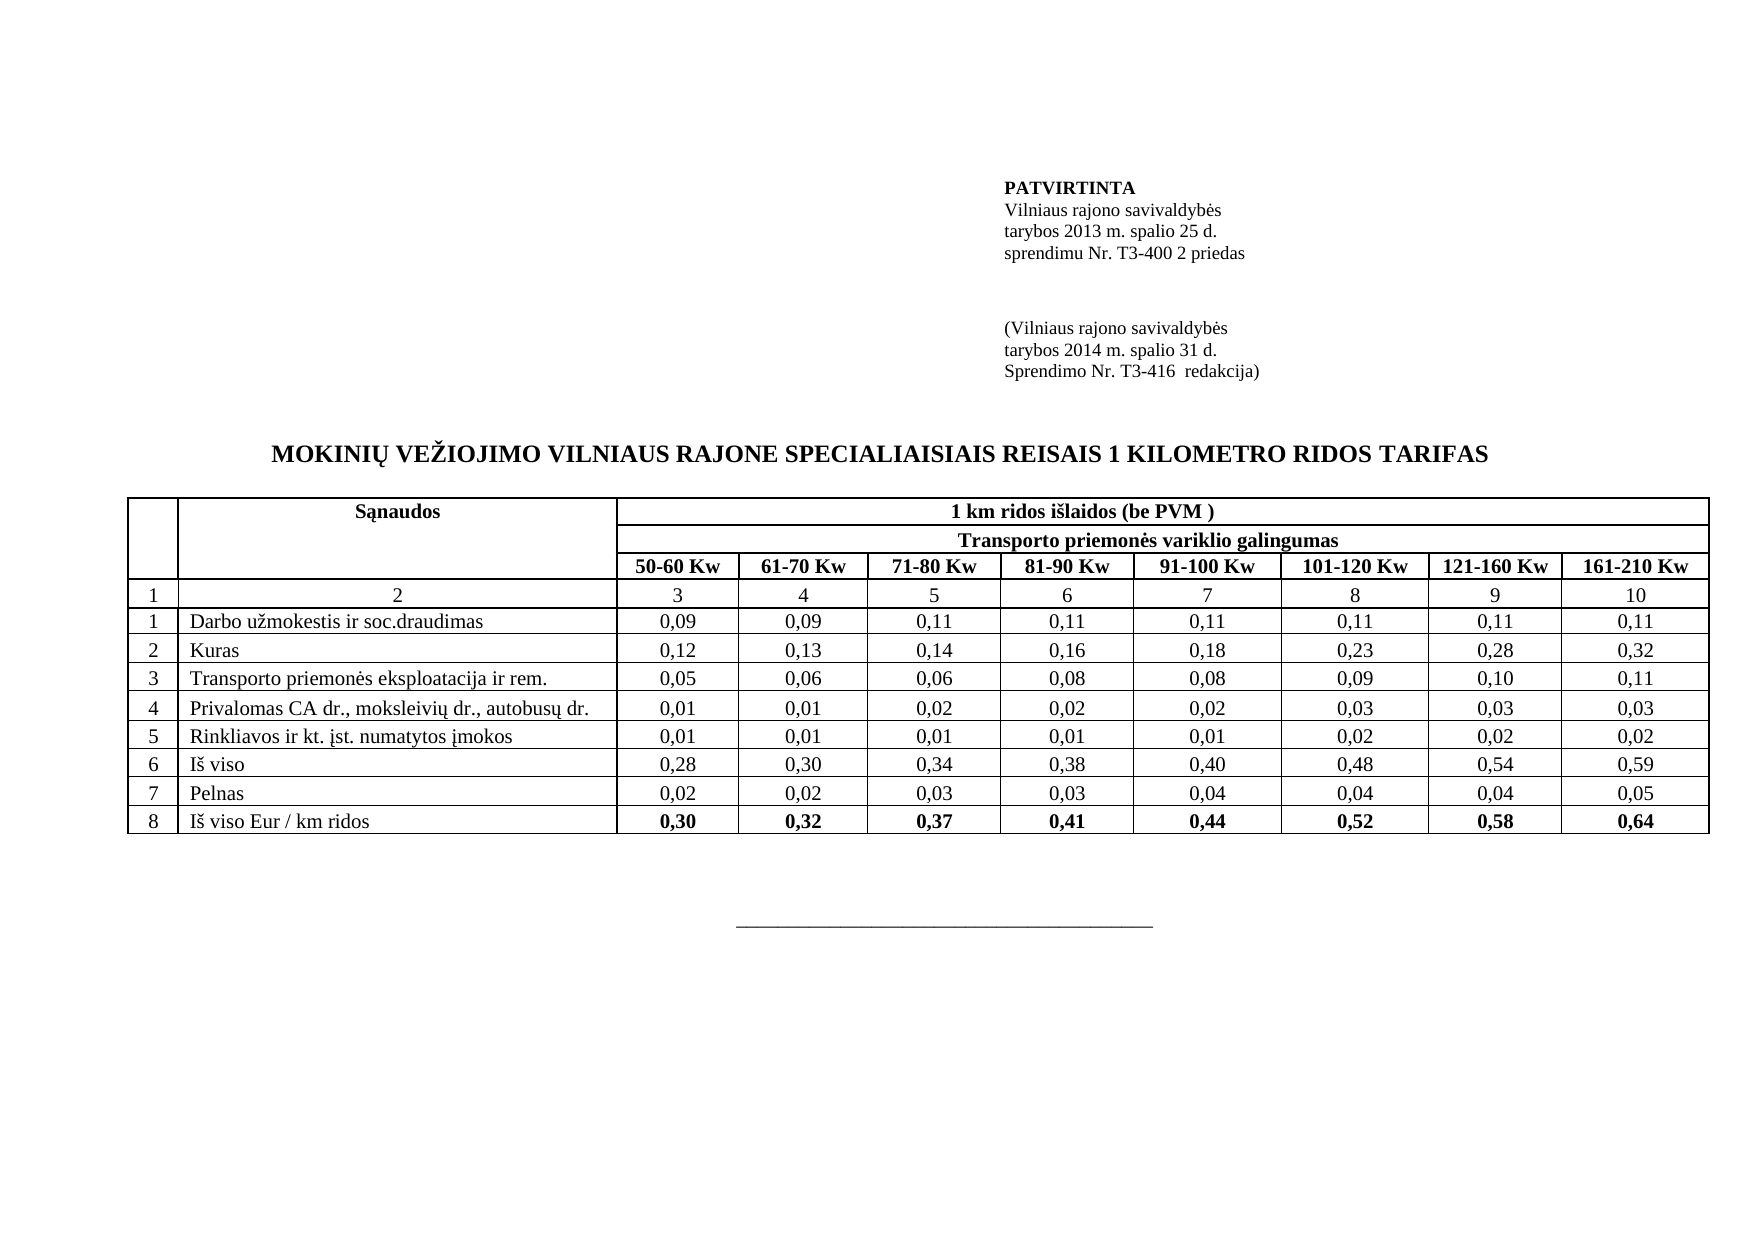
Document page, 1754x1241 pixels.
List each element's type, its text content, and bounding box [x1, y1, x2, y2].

table_cell 5 [129, 721, 177, 748]
table_cell Rinkliavos ir kt. įst. numatytos įmokos [179, 721, 616, 748]
table_cell 0,59 [1562, 749, 1708, 776]
table_cell Kuras [179, 634, 616, 662]
table_cell 0,01 [868, 721, 1000, 748]
table_cell 0,04 [1134, 777, 1281, 805]
table_cell 0,64 [1562, 806, 1708, 833]
table_cell 3 [129, 663, 177, 690]
table_cell 0,32 [1562, 634, 1708, 662]
table_cell 0,23 [1282, 634, 1428, 662]
table_cell 5 [868, 580, 1000, 607]
table_cell 0,11 [1429, 609, 1561, 633]
table_cell 0,32 [739, 806, 867, 833]
table_cell 0,03 [868, 777, 1000, 805]
table_cell [1562, 526, 1708, 552]
text ________________________________________ [118, 906, 1635, 930]
text sprendimu Nr. T3-400 2 priedas [118, 242, 1589, 263]
table_cell 0,01 [1134, 721, 1281, 748]
text tarybos 2013 m. spalio 25 d. [118, 220, 1539, 242]
table_cell 0,14 [868, 634, 1000, 662]
table_cell 0,01 [1001, 721, 1133, 748]
table_cell 0,11 [1562, 609, 1708, 633]
table_header [1429, 499, 1562, 523]
table_cell 4 [129, 691, 177, 719]
table_cell 0,02 [618, 777, 738, 805]
table_header [1297, 499, 1429, 523]
table_cell 0,03 [1429, 691, 1561, 719]
table_cell 101-120 Kw [1282, 554, 1428, 578]
table_cell 0,11 [1282, 609, 1428, 633]
table_cell Privalomas CA dr., moksleivių dr., autobusų dr. [179, 691, 616, 719]
table_header [618, 499, 739, 523]
table_cell 0,44 [1134, 806, 1281, 833]
table_cell 0,10 [1429, 663, 1561, 690]
table_cell 50-60 Kw [618, 554, 738, 578]
table_cell 4 [739, 580, 867, 607]
table_cell 0,48 [1282, 749, 1428, 776]
table_cell 0,02 [1134, 691, 1281, 719]
table_cell 0,04 [1429, 777, 1561, 805]
table_cell 6 [1001, 580, 1133, 607]
table_cell 0,01 [618, 721, 738, 748]
table_cell 0,11 [868, 609, 1000, 633]
table_cell 0,09 [739, 609, 867, 633]
text Vilniaus rajono savivaldybės [118, 199, 1589, 220]
table_cell 0,18 [1134, 634, 1281, 662]
table_header 1 km ridos išlaidos (be PVM ) [868, 499, 1297, 523]
table_cell 0,02 [1001, 691, 1133, 719]
table_cell 0,34 [868, 749, 1000, 776]
table_cell [1429, 526, 1562, 552]
table_cell 0,09 [618, 609, 738, 633]
table_cell Iš viso Eur / km ridos [179, 806, 616, 833]
table_cell 0,01 [618, 691, 738, 719]
table_cell 8 [1282, 580, 1428, 607]
table_cell 2 [129, 634, 177, 662]
table_cell 0,30 [618, 806, 738, 833]
table_cell 0,54 [1429, 749, 1561, 776]
table_cell 0,38 [1001, 749, 1133, 776]
table_cell 3 [618, 580, 738, 607]
table_header [1562, 499, 1708, 523]
table_cell 0,41 [1001, 806, 1133, 833]
table_cell 61-70 Kw [740, 554, 867, 578]
table_cell Iš viso [179, 749, 616, 776]
table_cell 7 [1134, 580, 1281, 607]
table_cell 0,37 [868, 806, 1000, 833]
table_cell Transporto priemonės eksploatacija ir rem. [179, 663, 616, 690]
table_cell Darbo užmokestis ir soc.draudimas [179, 609, 616, 633]
table_cell 121-160 Kw [1430, 554, 1561, 578]
table_cell Transporto priemonės variklio galingumas [868, 526, 1429, 552]
table_cell 0,05 [618, 663, 738, 690]
table_cell 0,01 [739, 691, 867, 719]
table_cell 0,11 [1001, 609, 1133, 633]
table_cell 0,11 [1562, 663, 1708, 690]
table_cell 0,02 [1562, 721, 1708, 748]
table_cell 0,02 [739, 777, 867, 805]
table_cell 1 [129, 580, 178, 607]
table_cell 0,06 [868, 663, 1000, 690]
table_cell [739, 526, 868, 552]
table_cell 6 [129, 749, 177, 776]
table_cell 0,06 [739, 663, 867, 690]
table_cell [618, 526, 739, 552]
table_cell 10 [1562, 580, 1708, 607]
table_cell 71-80 Kw [869, 554, 1000, 578]
table_cell 0,52 [1282, 806, 1428, 833]
table_cell 91-100 Kw [1135, 554, 1280, 578]
table_cell 0,03 [1562, 691, 1708, 719]
table_cell 0,28 [1429, 634, 1561, 662]
text (Vilniaus rajono savivaldybės [118, 317, 1502, 339]
table_cell 0,08 [1134, 663, 1281, 690]
table_cell 0,30 [739, 749, 867, 776]
table_header [129, 499, 177, 523]
table_cell 0,16 [1001, 634, 1133, 662]
table_cell 9 [1429, 580, 1561, 607]
table_cell 0,11 [1134, 609, 1281, 633]
text PATVIRTINTA [118, 177, 1539, 199]
text tarybos 2014 m. spalio 31 d. [118, 339, 1502, 360]
table_cell [129, 524, 177, 552]
table_header [739, 499, 868, 523]
table_cell 0,03 [1001, 777, 1133, 805]
table_cell 0,03 [1282, 691, 1428, 719]
table_cell 0,04 [1282, 777, 1428, 805]
table_cell 0,40 [1134, 749, 1281, 776]
table_cell 0,28 [618, 749, 738, 776]
table_cell 7 [129, 777, 177, 805]
table_cell 8 [129, 806, 177, 833]
table_cell 0,08 [1001, 663, 1133, 690]
table_cell 0,01 [739, 721, 867, 748]
table_cell 0,58 [1429, 806, 1561, 833]
text Sprendimo Nr. T3-416 redakcija) [118, 360, 1578, 382]
table_cell 0,13 [739, 634, 867, 662]
table_cell 0,02 [1429, 721, 1561, 748]
table_cell 0,05 [1562, 777, 1708, 805]
table_cell [179, 524, 616, 552]
table_cell 0,09 [1282, 663, 1428, 690]
table_cell [129, 552, 177, 578]
table_cell [179, 552, 616, 578]
table_cell 0,02 [1282, 721, 1428, 748]
table_cell 0,02 [868, 691, 1000, 719]
table_cell Pelnas [179, 777, 616, 805]
table_cell 1 [129, 609, 177, 633]
table_header Sąnaudos [179, 499, 616, 523]
table_cell 81-90 Kw [1002, 554, 1133, 578]
text MOKINIŲ VEŽIOJIMO VILNIAUS RAJONE SPECIALIAISIAIS REISAIS 1 KILOMETRO RIDOS TARIFAS [118, 439, 1635, 468]
table_cell 0,12 [618, 634, 738, 662]
table_cell 2 [179, 580, 616, 607]
table_cell 161-210 Kw [1563, 554, 1708, 578]
